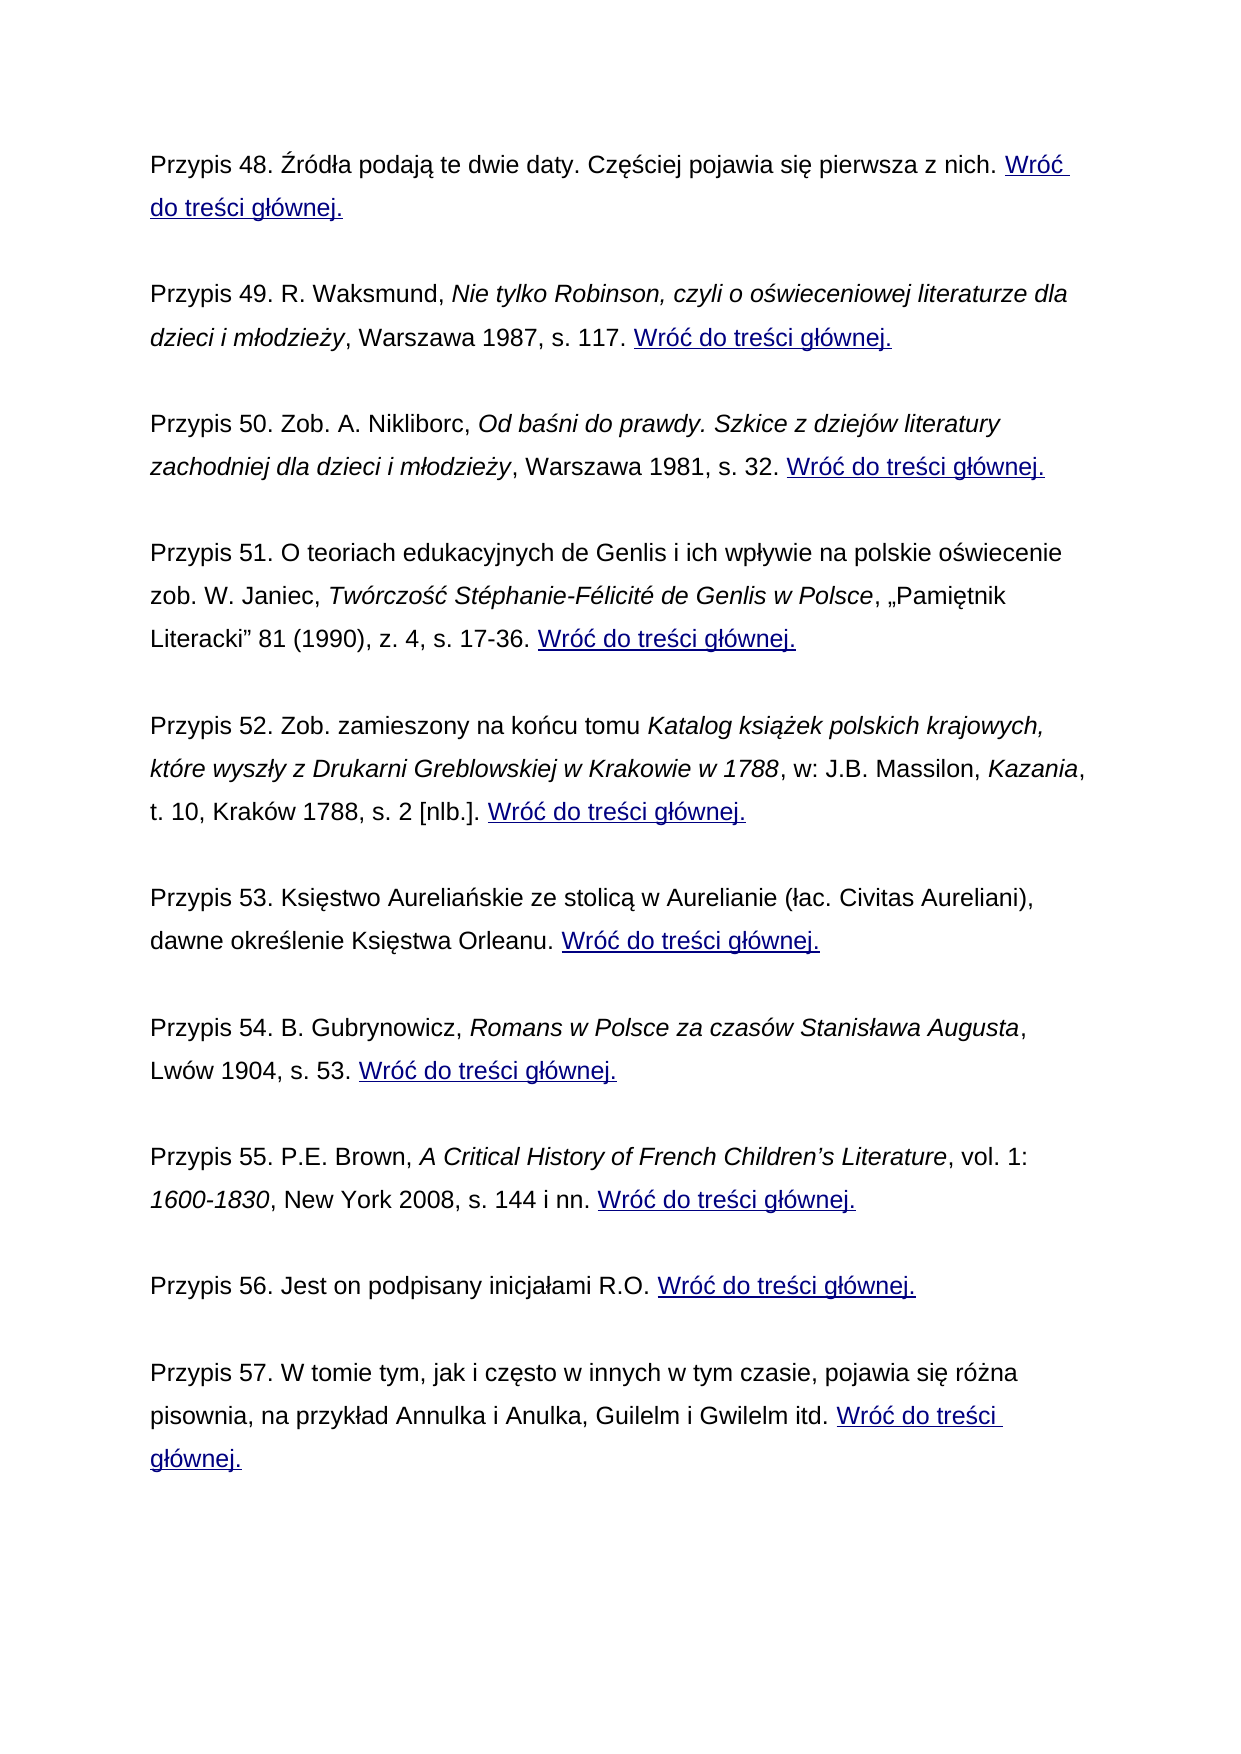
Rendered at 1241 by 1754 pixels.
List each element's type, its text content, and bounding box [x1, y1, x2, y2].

text Przypis 49. R. Waksmund, Nie tylko Robinson, czyli o oświeceniowej literaturze dla dzieci i młodzieży, Warszawa 1987, s. 117. Wróć do treści głównej. [150, 279, 1090, 351]
text Przypis 57. W tomie tym, jak i często w innych w tym czasie, pojawia się różna pisownia, na przykład Annulka i Anulka, Guilelm i Gwilelm itd. Wróć do treści głównej. [150, 1357, 1090, 1472]
text Przypis 54. B. Gubrynowicz, Romans w Polsce za czasów Stanisława Augusta, Lwów 1904, s. 53. Wróć do treści głównej. [150, 1012, 1090, 1084]
text Przypis 52. Zob. zamieszony na końcu tomu Katalog książek polskich krajowych, które wyszły z Drukarni Greblowskiej w Krakowie w 1788, w: J.B. Massilon, Kazania, t. 10, Kraków 1788, s. 2 [nlb.]. Wróć do treści głównej. [150, 711, 1090, 826]
text Przypis 48. Źródła podają te dwie daty. Częściej pojawia się pierwsza z nich. Wróć do treści głównej. [150, 150, 1090, 222]
text Przypis 50. Zob. A. Nikliborc, Od baśni do prawdy. Szkice z dziejów literatury zachodniej dla dzieci i młodzieży, Warszawa 1981, s. 32. Wróć do treści głównej. [150, 409, 1090, 481]
text Przypis 56. Jest on podpisany inicjałami R.O. Wróć do treści głównej. [150, 1271, 1090, 1300]
text Przypis 53. Księstwo Aureliańskie ze stolicą w Aurelianie (łac. Civitas Aureliani), dawne określenie Księstwa Orleanu. Wróć do treści głównej. [150, 883, 1090, 955]
text Przypis 55. P.E. Brown, A Critical History of French Children’s Literature, vol. 1: 1600-1830, New York 2008, s. 144 i nn. Wróć do treści głównej. [150, 1142, 1090, 1214]
text Przypis 51. O teoriach edukacyjnych de Genlis i ich wpływie na polskie oświecenie zob. W. Janiec, Twórczość Stéphanie-Félicité de Genlis w Polsce, „Pamiętnik Literacki” 81 (1990), z. 4, s. 17-36. Wróć do treści głównej. [150, 538, 1090, 653]
